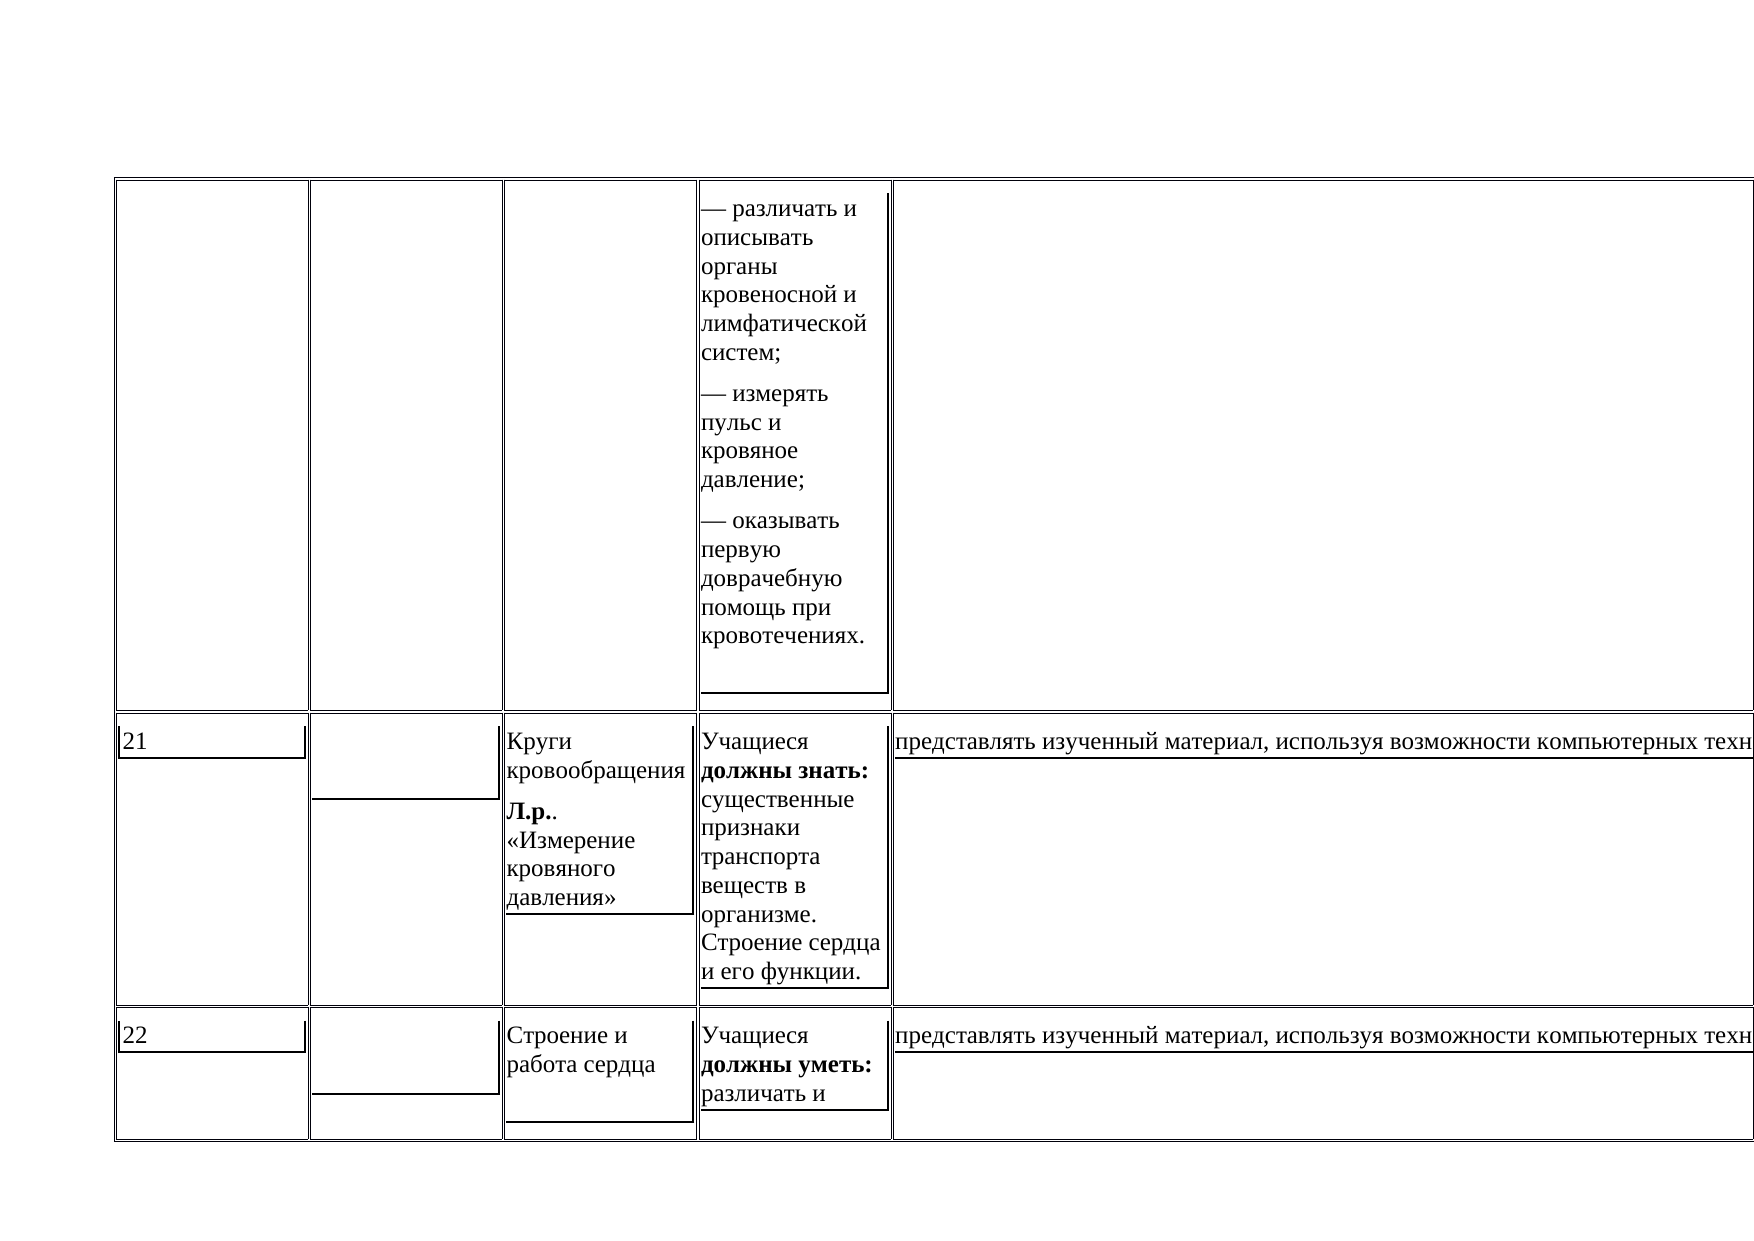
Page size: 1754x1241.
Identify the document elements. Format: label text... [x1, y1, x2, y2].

table_cell [117, 181, 308, 710]
table_cell Учащиеся должны уметь: различать и [700, 1008, 891, 1139]
table_cell 22 [117, 1008, 308, 1139]
table_cell — различать и описывать органы кровеносной и лимфатической систем; — измерять пульс и кровяное давление; — оказывать первую доврачебную помощь при кровотечениях. [700, 181, 891, 710]
table_cell представлять изученный материал, используя возможности компьютерных технологий [894, 1008, 1753, 1139]
table_cell [311, 1008, 502, 1139]
table_cell 21 [117, 714, 308, 1004]
table_cell Учащиеся должны знать: существенные признаки транспорта веществ в организме. Строение сердца и его функции. [700, 714, 891, 1004]
table_cell представлять изученный материал, используя возможности компьютерных технологий. [894, 714, 1753, 1004]
table_cell [311, 181, 502, 710]
table_cell Коммуникативные Учащиеся должны уметь: — обобщать и делать выводы по изученному материалу; — работать с дополнительными источниками информации, использовать для поиска информации возможности Интернета; — представлять изученный материал, используя возможности компьютерных технологий. — выполнять лабораторные работы под руководством учителя; [894, 181, 1753, 710]
table_cell [311, 714, 502, 1004]
table_cell [505, 181, 696, 710]
table_cell Строение и работа сердца [505, 1008, 696, 1139]
table_cell Круги кровообращения Л.р.. «Измерение кровяного давления» [505, 714, 696, 1004]
